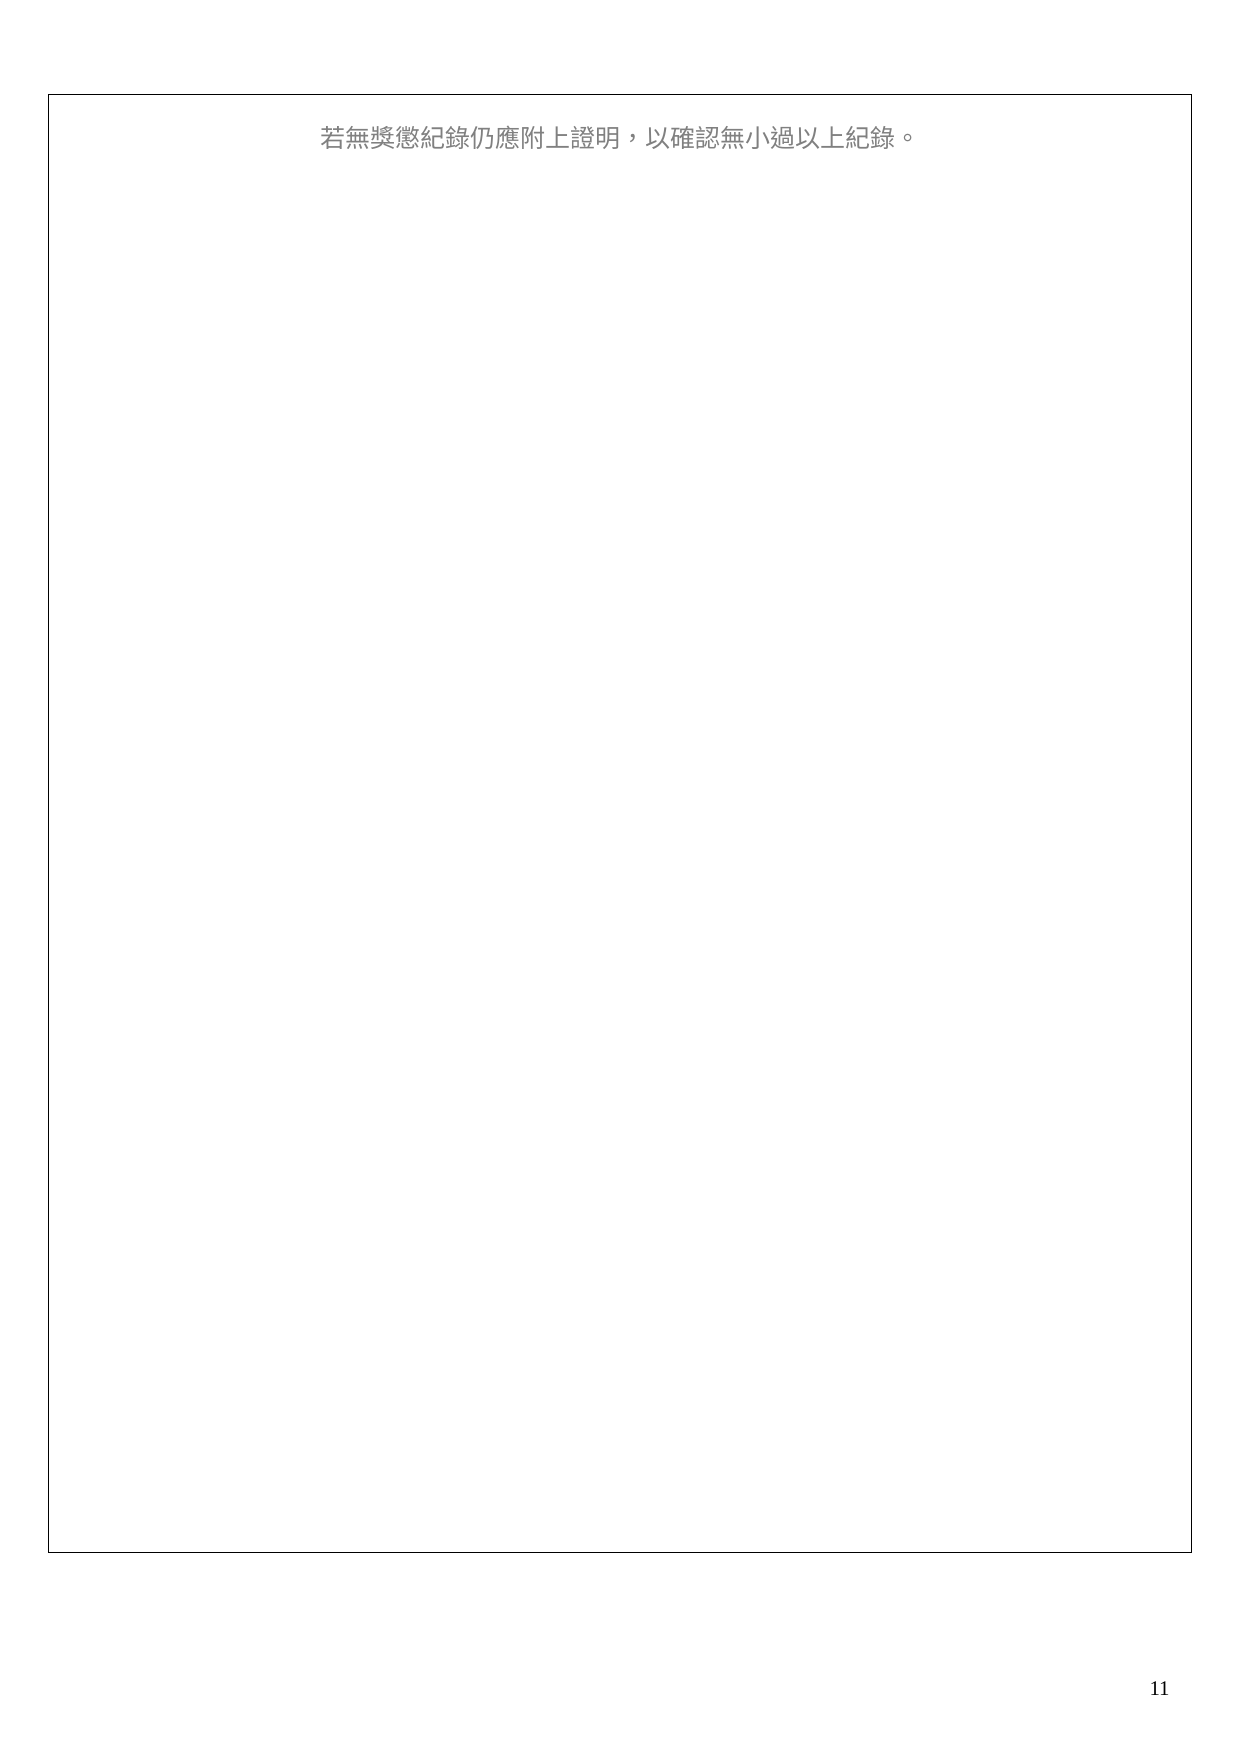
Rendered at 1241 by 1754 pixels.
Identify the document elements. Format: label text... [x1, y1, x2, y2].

table_cell 若無獎懲紀錄仍應附上證明，以確認無小過以上紀錄。 [49, 95, 1191, 1552]
